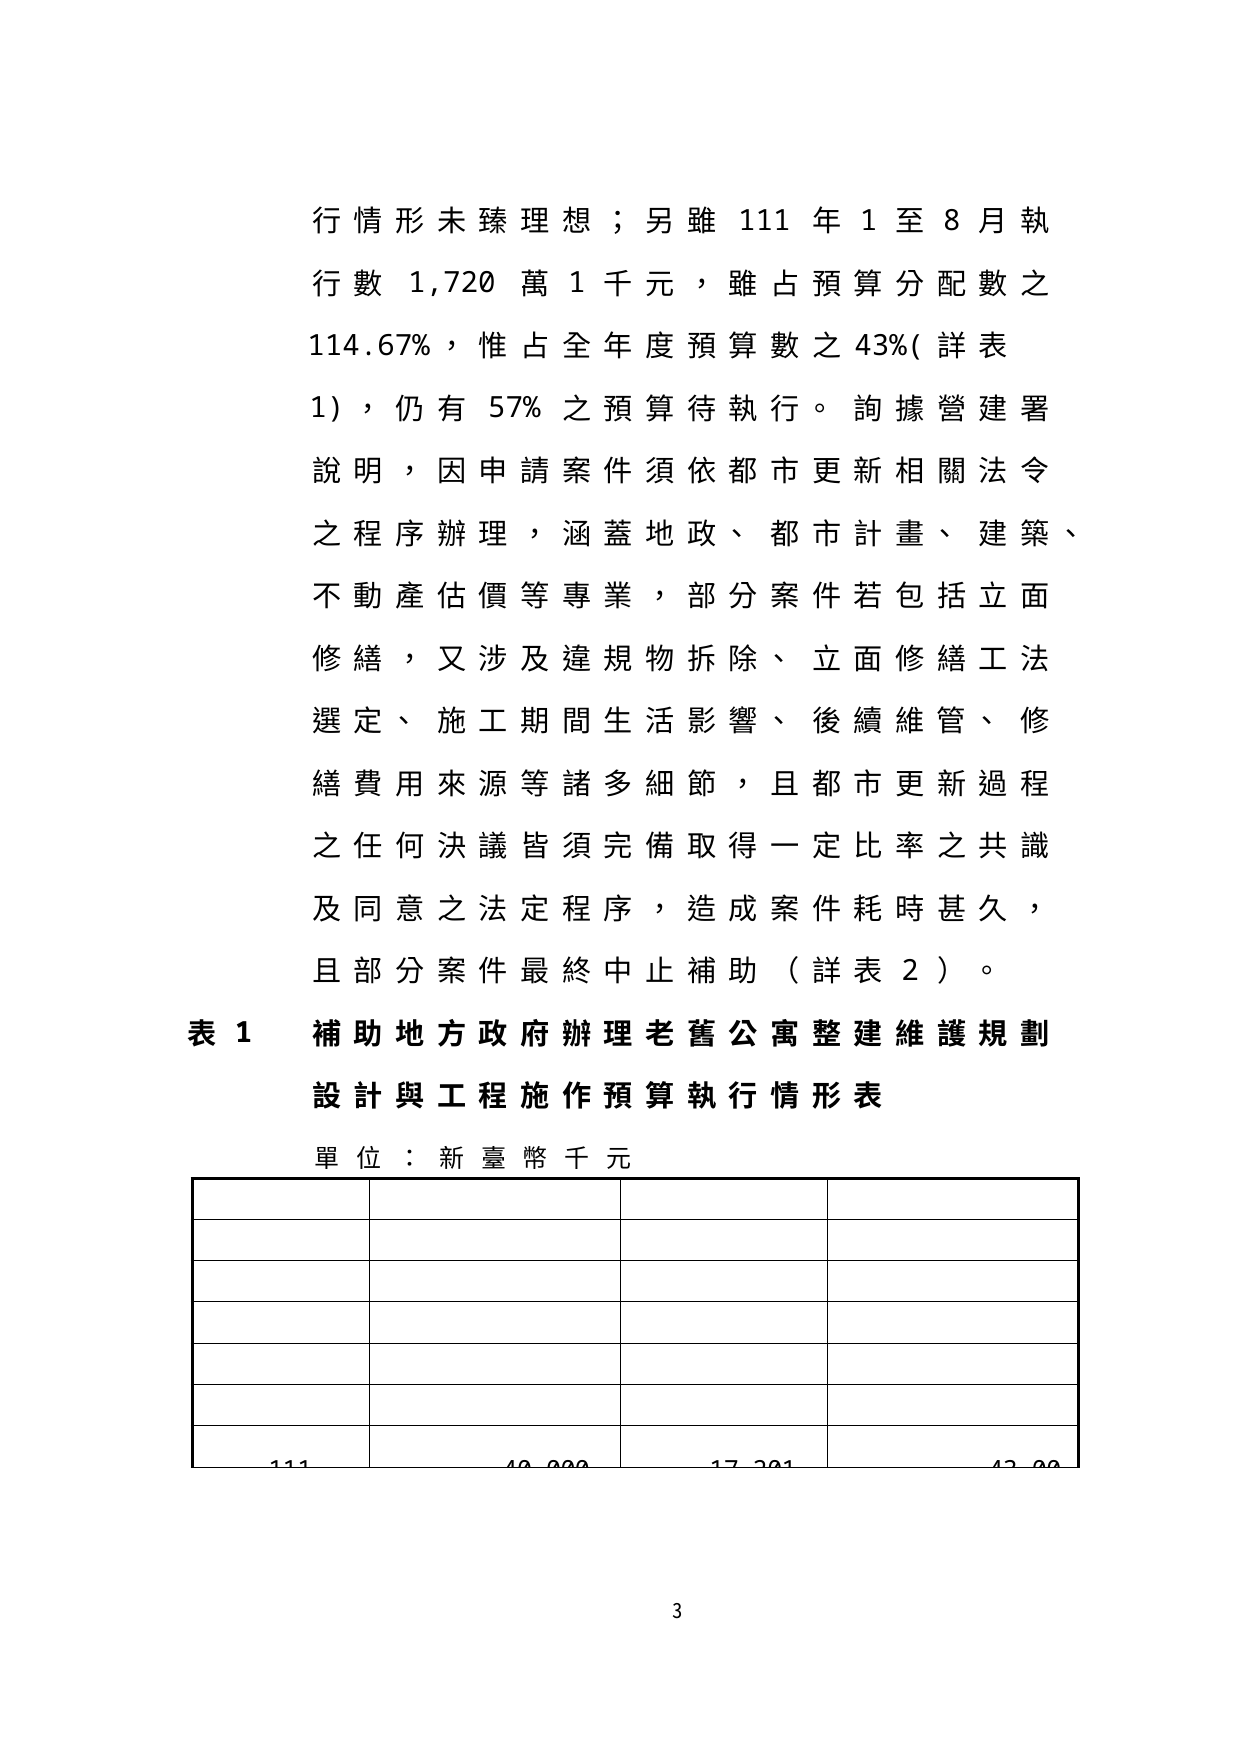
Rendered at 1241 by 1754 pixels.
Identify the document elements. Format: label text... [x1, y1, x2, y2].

table_header 預算執行率(%) [828, 1180, 1077, 1218]
table_cell 17,201 [621, 1426, 827, 1467]
table_cell 19,531 [621, 1385, 827, 1425]
table_cell 109 [194, 1344, 369, 1384]
table_cell 82.18 [828, 1344, 1077, 1384]
table_cell 110 [194, 1385, 369, 1425]
table_cell 24,523 [621, 1220, 827, 1260]
table_cell 47,666 [621, 1344, 827, 1384]
table_cell 54.29 [828, 1302, 1077, 1343]
text 表1 補助地方政府辦理老舊公寓整建維護規劃設計與工程施作預算執行情形表 單位：新臺幣千元 [181, 990, 1056, 1177]
table_cell 55.80 [828, 1385, 1077, 1425]
text 補助地方政府辦理老舊公寓整建維護規劃設計與工程施作106至110年度預算執行率除109年度達8成(82.18%)外，其餘年度執行率介於36.19%至61.31%之間，執行情形未臻理想；另雖111年1至8月執行數1,720萬1千元，雖占預算分配數之114.67%，惟占全年度預算數之43%(詳表1)，仍有57%之預算待執行。詢據營建署說明，因申請案件須依都市更新相關法令之程序辦理，涵蓋地政、都市計畫、建築、不動產估價等專業，部分案件若包括立面修繕，又涉及違規物拆除、立面修繕工法選定、施工期間生活影響、後續維管、修繕費用來源等諸多細節，且都市更新過程之任何決議皆須完備取得一定比率之共識及同意之法定程序，造成案件耗時甚久，且部分案件最終中止補助（詳表2）。 [269, 177, 1056, 990]
table_cell 61.31 [828, 1220, 1077, 1260]
table_cell 43.00 [828, 1426, 1077, 1467]
table_cell 111 [194, 1426, 369, 1467]
table_cell 40,000 [370, 1220, 620, 1260]
table_cell 106 [194, 1220, 369, 1260]
table_header 年度 [194, 1180, 369, 1218]
table_cell 107 [194, 1261, 369, 1301]
table_cell 31,486 [621, 1302, 827, 1343]
table_cell 35,000 [370, 1385, 620, 1425]
table_cell 58,000 [370, 1344, 620, 1384]
table_header 決算數 [621, 1180, 827, 1218]
table_cell 40,000 [370, 1426, 620, 1467]
table_cell 14,477 [621, 1261, 827, 1301]
table_cell 108 [194, 1302, 369, 1343]
table_cell 40,000 [370, 1261, 620, 1301]
table_header 預算數 [370, 1180, 620, 1218]
table_cell 36.19 [828, 1261, 1077, 1301]
table_cell 58,000 [370, 1302, 620, 1343]
